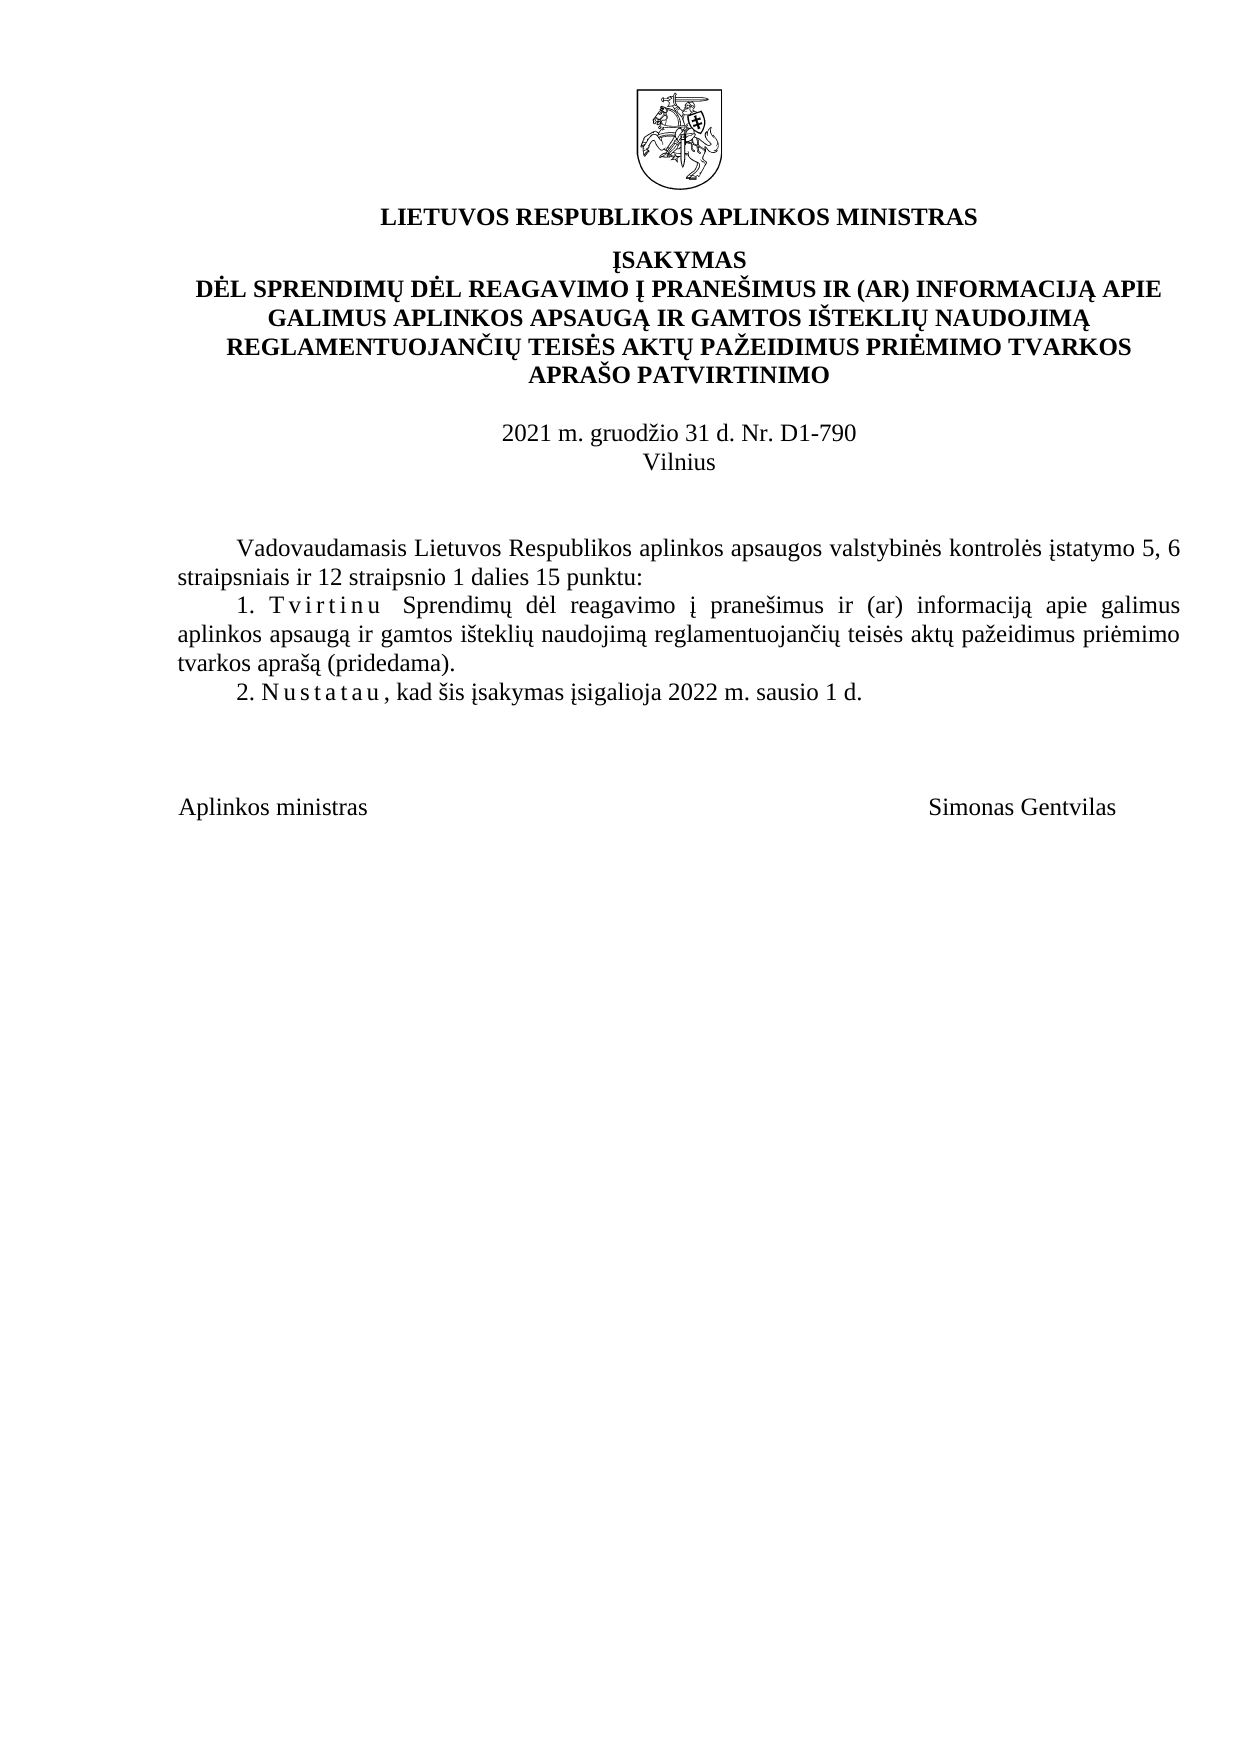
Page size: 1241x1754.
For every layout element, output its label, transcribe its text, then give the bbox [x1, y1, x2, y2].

text LIETUVOS RESPUBLIKOS APLINKOS MINISTRAS [177, 202, 1181, 231]
text DĖL SPRENDIMŲ DĖL REAGAVIMO Į PRANEŠIMUS IR (AR) INFORMACIJĄ APIE GALIMUS APLINKOS APSAUGĄ IR GAMTOS IŠTEKLIŲ NAUDOJIMĄ REGLAMENTUOJANČIŲ TEISĖS AKTŲ PAŽEIDIMUS PRIĖMIMO TVARKOS APRAŠO PATVIRTINIMO [177, 274, 1181, 389]
text 2021 m. gruodžio 31 d. Nr. D1-790 [177, 418, 1181, 447]
text ĮSAKYMAS [177, 245, 1181, 274]
text Vadovaudamasis Lietuvos Respublikos aplinkos apsaugos valstybinės kontrolės įstatymo 5, 6 straipsniais ir 12 straipsnio 1 dalies 15 punktu: [177, 533, 1181, 590]
text 2. Nustatau, kad šis įsakymas įsigalioja 2022 m. sausio 1 d. [177, 677, 1181, 705]
text Vilnius [177, 447, 1181, 475]
text Aplinkos ministras Simonas Gentvilas [178, 792, 1177, 820]
text 1. Tvirtinu Sprendimų dėl reagavimo į pranešimus ir (ar) informaciją apie galimus aplinkos apsaugą ir gamtos išteklių naudojimą reglamentuojančių teisės aktų pažeidimus priėmimo tvarkos aprašą (pridedama). [177, 590, 1181, 677]
